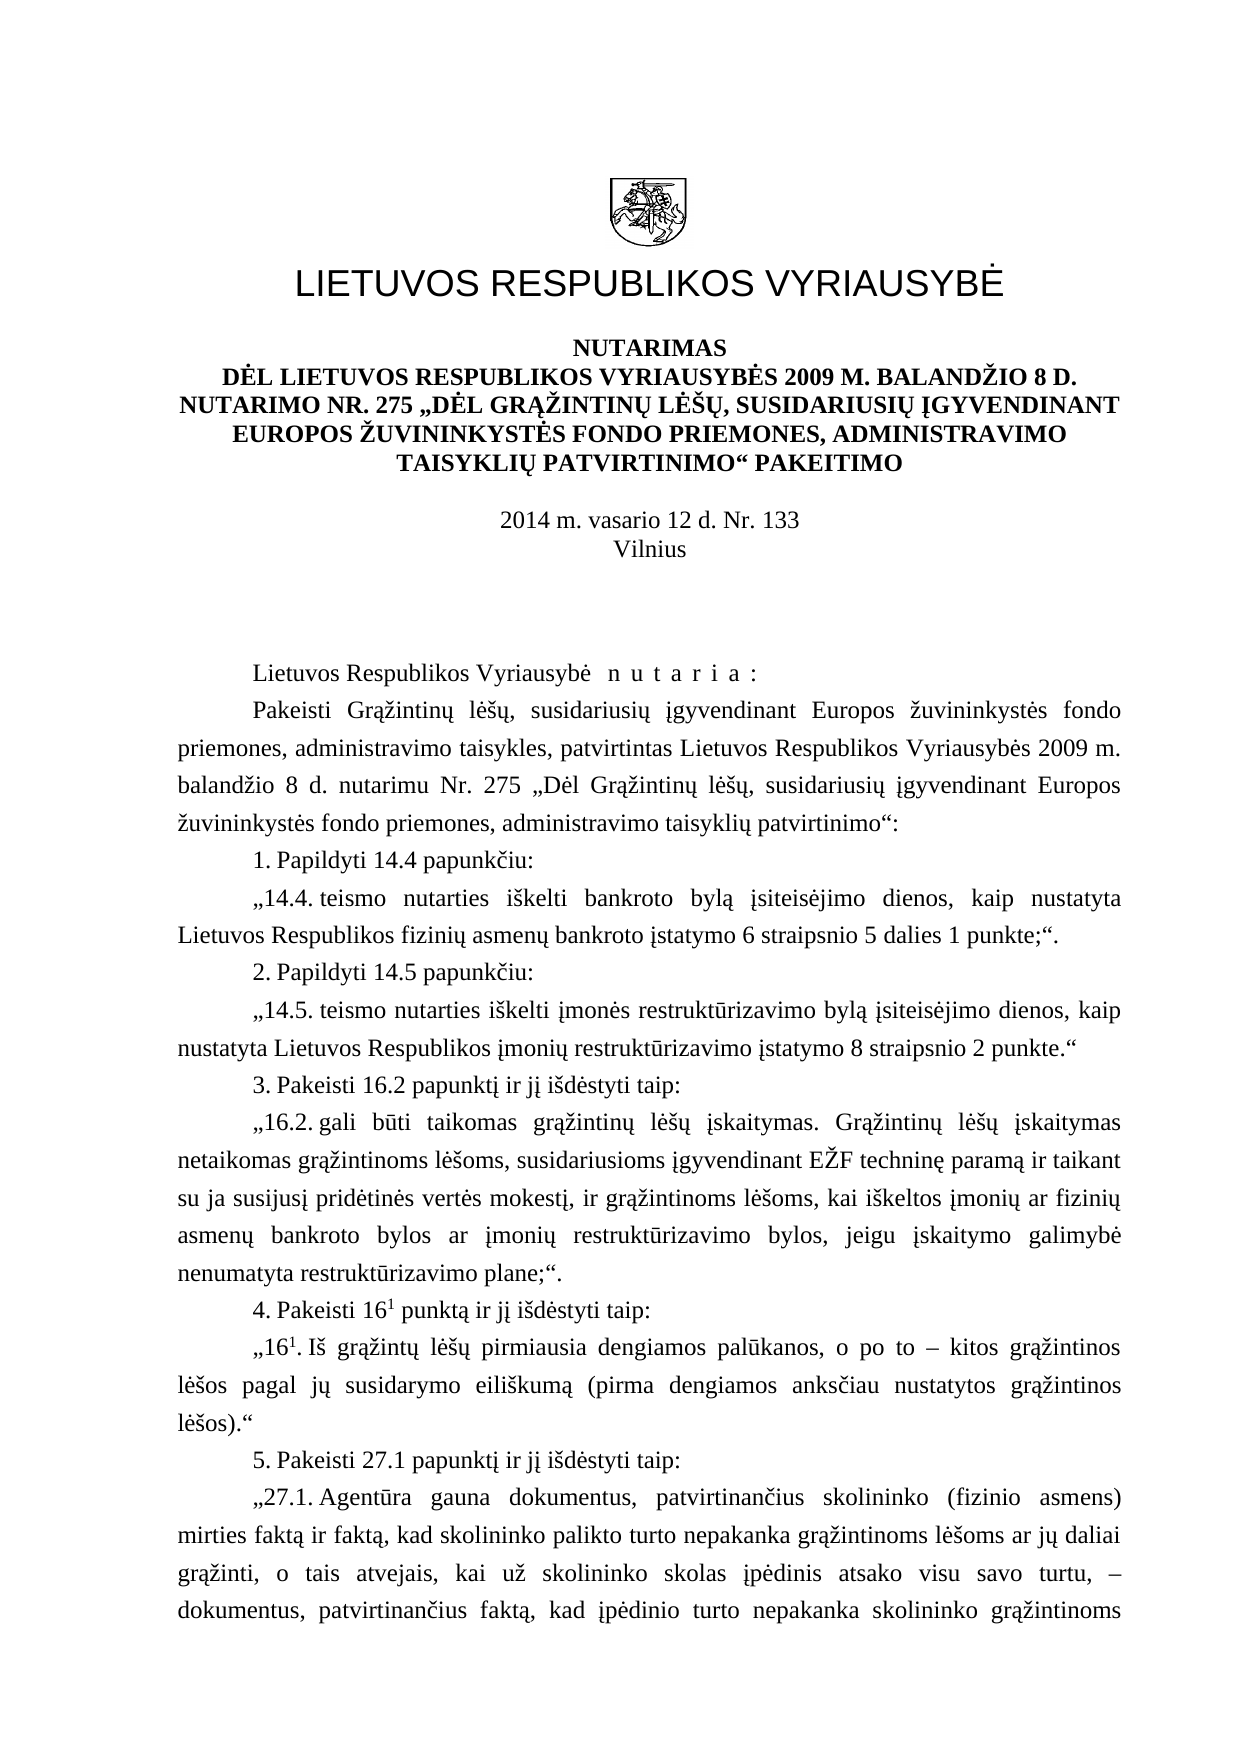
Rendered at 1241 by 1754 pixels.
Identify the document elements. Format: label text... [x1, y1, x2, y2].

text „27.1. Agentūra gauna dokumentus, patvirtinančius skolininko (fizinio asmens) mirties faktą ir faktą, kad skolininko palikto turto nepakanka grąžintinoms lėšoms ar jų daliai grąžinti, o tais atvejais, kai už skolininko skolas įpėdinis atsako visu savo turtu, – dokumentus, patvirtinančius faktą, kad įpėdinio turto nepakanka skolininko grąžintinoms [177, 1474, 1122, 1624]
text 1. Papildyti 14.4 papunkčiu: [177, 837, 1122, 874]
text Lietuvos Respublikos Vyriausybė nutaria: [177, 649, 1122, 687]
text 5. Pakeisti 27.1 papunktį ir jį išdėstyti taip: [177, 1437, 1122, 1474]
text Lietuvos Respublikos Vyriausybė [177, 261, 1122, 304]
text Dėl LIETUVOS RESPUBLIKOS VYRIAUSYBĖS 2009 M. BALANDŽIO 8 D. NUTARIMO NR. 275 „DĖL GRĄŽINTINŲ LĖŠŲ, SUSIDARIUSIŲ ĮGYVENDINANT EUROPOS ŽUVININKYSTĖS FONDO PRIEMONES, ADMINISTRAVIMO TAISYKLIŲ PATVIRTINIMO“ PAKEITIMO [177, 362, 1122, 477]
text „161. Iš grąžintų lėšų pirmiausia dengiamos palūkanos, o po to – kitos grąžintinos lėšos pagal jų susidarymo eiliškumą (pirma dengiamos anksčiau nustatytos grąžintinos lėšos).“ [177, 1324, 1122, 1437]
text „14.4. teismo nutarties iškelti bankroto bylą įsiteisėjimo dienos, kaip nustatyta Lietuvos Respublikos fizinių asmenų bankroto įstatymo 6 straipsnio 5 dalies 1 punkte;“. [177, 874, 1122, 949]
text 3. Pakeisti 16.2 papunktį ir jį išdėstyti taip: [177, 1062, 1122, 1099]
text 4. Pakeisti 161 punktą ir jį išdėstyti taip: [177, 1287, 1122, 1324]
text „16.2. gali būti taikomas grąžintinų lėšų įskaitymas. Grąžintinų lėšų įskaitymas netaikomas grąžintinoms lėšoms, susidariusioms įgyvendinant EŽF techninę paramą ir taikant su ja susijusį pridėtinės vertės mokestį, ir grąžintinoms lėšoms, kai iškeltos įmonių ar fizinių asmenų bankroto bylos ar įmonių restruktūrizavimo bylos, jeigu įskaitymo galimybė nenumatyta restruktūrizavimo plane;“. [177, 1099, 1122, 1287]
text 2. Papildyti 14.5 papunkčiu: [177, 949, 1122, 987]
text Pakeisti Grąžintinų lėšų, susidariusių įgyvendinant Europos žuvininkystės fondo priemones, administravimo taisykles, patvirtintas Lietuvos Respublikos Vyriausybės 2009 m. balandžio 8 d. nutarimu Nr. 275 „Dėl Grąžintinų lėšų, susidariusių įgyvendinant Europos žuvininkystės fondo priemones, administravimo taisyklių patvirtinimo“: [177, 687, 1122, 837]
text 2014 m. vasario 12 d. Nr. 133 Vilnius [177, 505, 1122, 563]
text nutarimas [177, 333, 1122, 362]
text „14.5. teismo nutarties iškelti įmonės restruktūrizavimo bylą įsiteisėjimo dienos, kaip nustatyta Lietuvos Respublikos įmonių restruktūrizavimo įstatymo 8 straipsnio 2 punkte.“ [177, 987, 1122, 1062]
